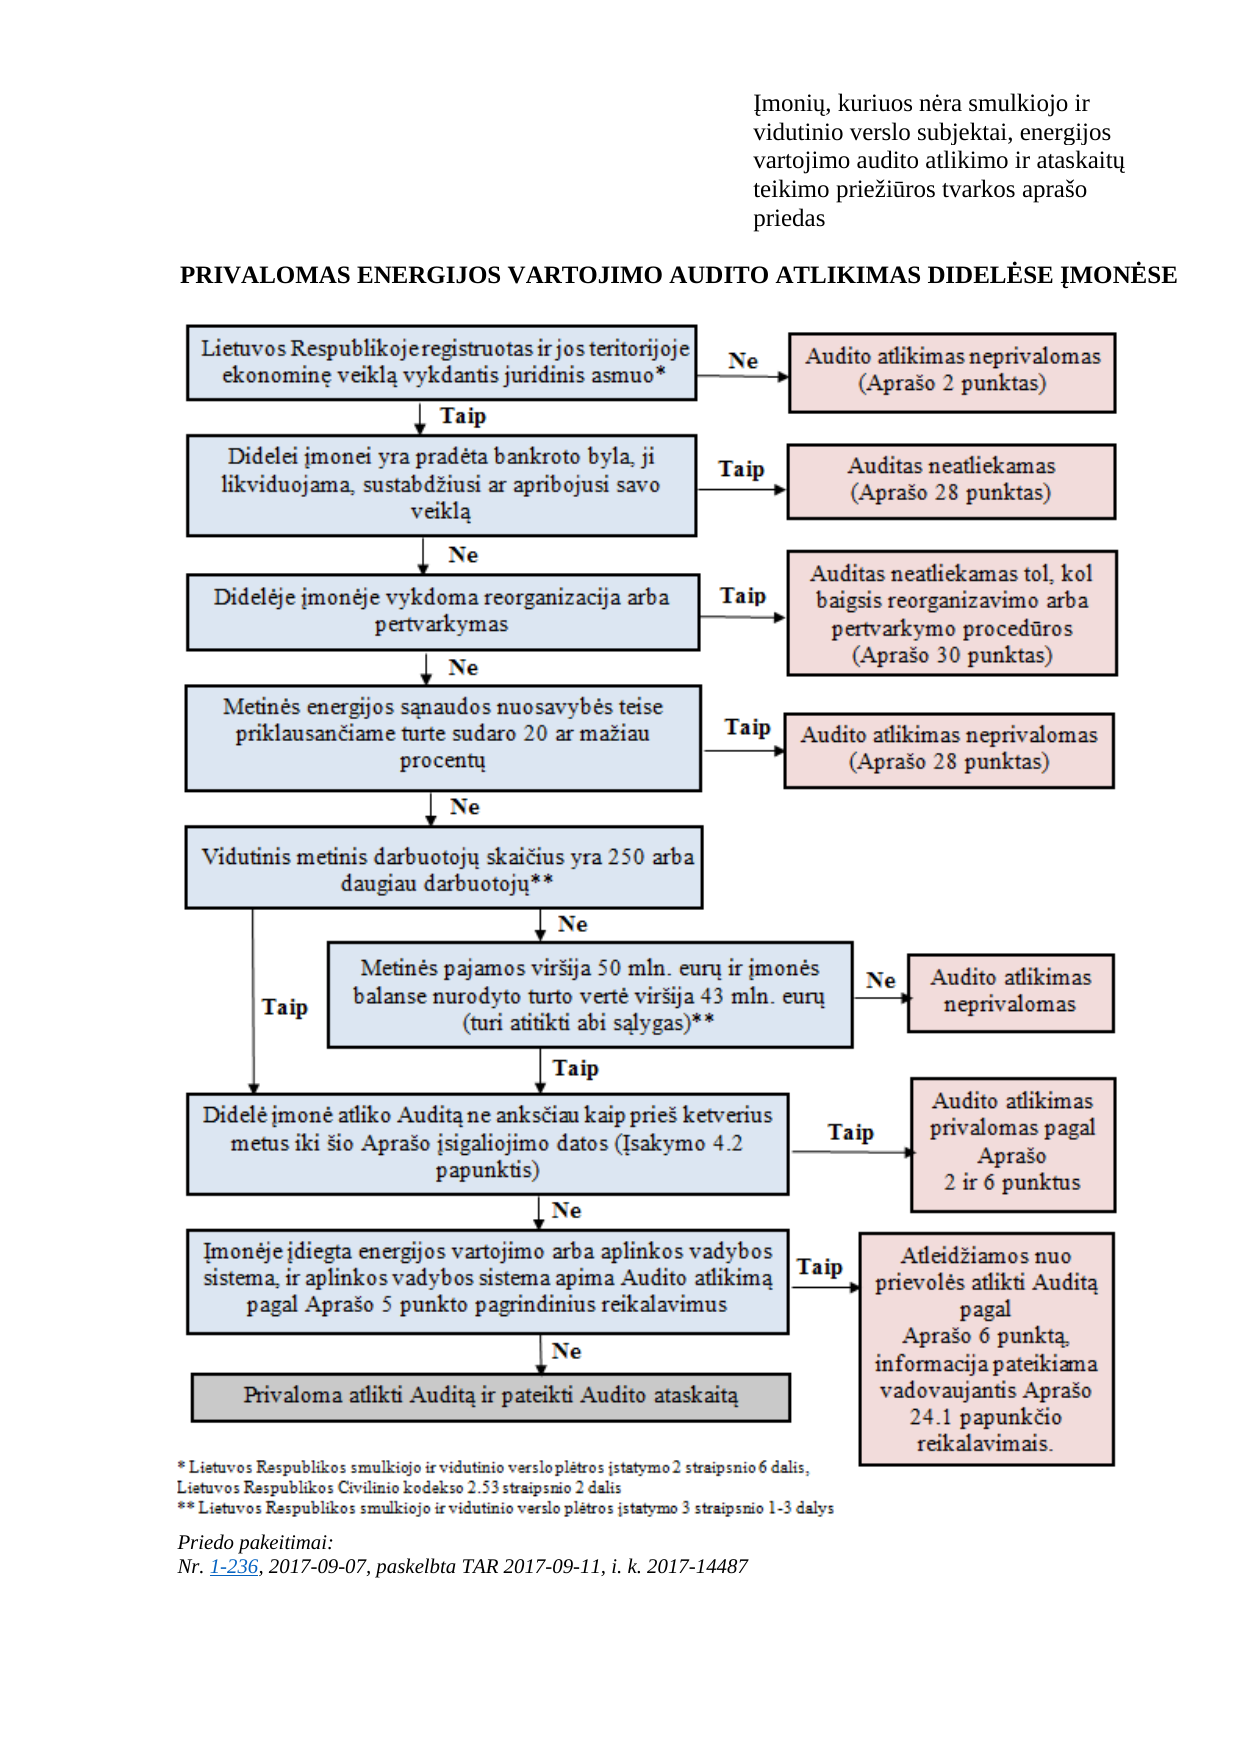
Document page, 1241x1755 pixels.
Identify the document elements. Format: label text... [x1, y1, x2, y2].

text Įmonių, kuriuos nėra smulkiojo ir vidutinio verslo subjektai, energijos vartojimo audito atlikimo ir ataskaitų teikimo priežiūros tvarkos aprašo [753, 88, 1181, 203]
text Nr. 1-236, 2017-09-07, paskelbta TAR 2017-09-11, i. k. 2017-14487 [177, 1554, 1181, 1578]
text PRIVALOMAS ENERGIJOS VARTOJIMO AUDITO ATLIKIMAS DIDELĖSE ĮMONĖSE [177, 260, 1181, 289]
text priedas [753, 203, 1181, 232]
text Priedo pakeitimai: [177, 1530, 1181, 1554]
